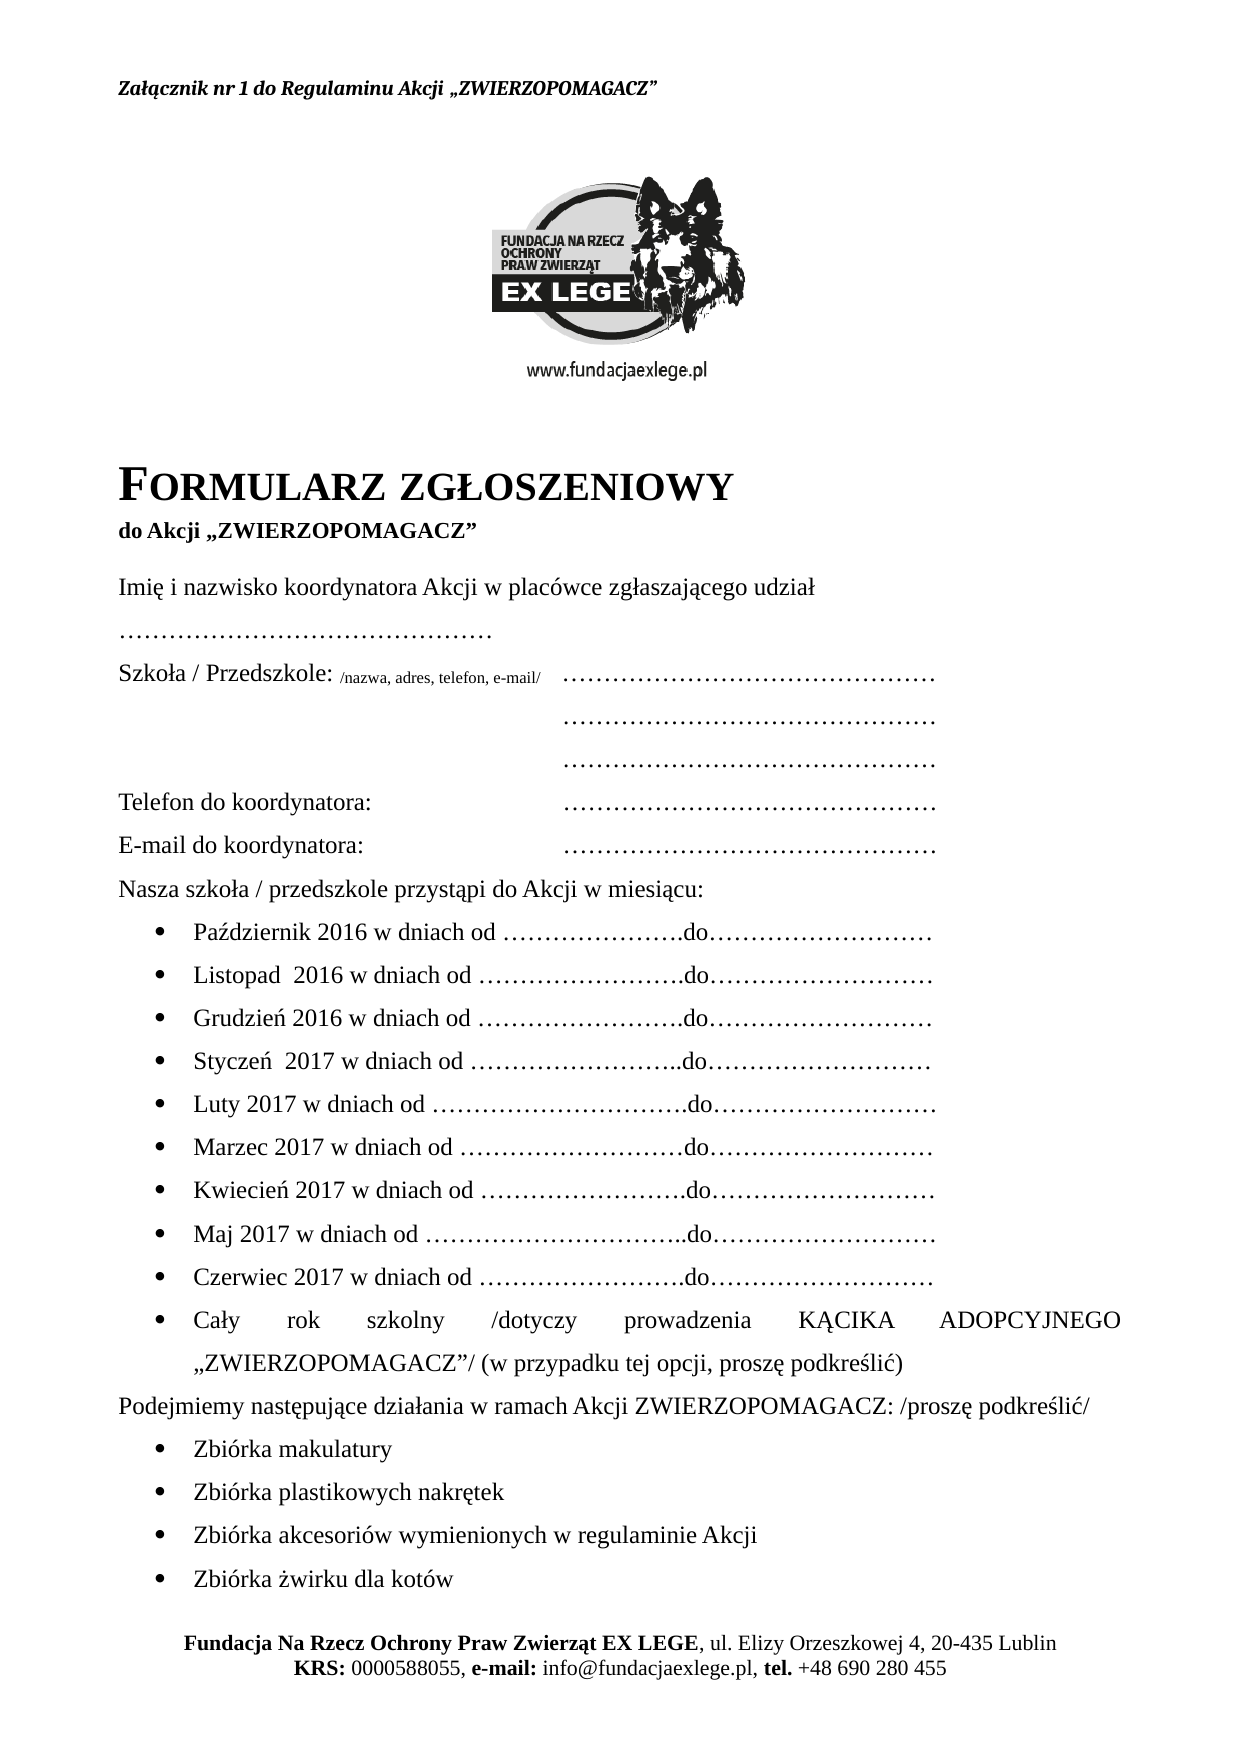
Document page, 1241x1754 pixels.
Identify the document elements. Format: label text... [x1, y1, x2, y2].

list Cały rok szkolny /dotyczy prowadzenia KĄCIKA ADOPCYJNEGO „ZWIERZOPOMAGACZ”/ (w przypadku tej opcji, proszę podkreślić) [156, 1305, 1122, 1377]
text Imię i nazwisko koordynatora Akcji w placówce zgłaszającego udział ……………………………………… [118, 572, 1122, 644]
list Marzec 2017 w dniach od ………………………do……………………… [156, 1132, 1122, 1161]
text ……………………………………… [118, 701, 1122, 730]
text Nasza szkoła / przedszkole przystąpi do Akcji w miesiącu: [118, 874, 1122, 902]
text Telefon do koordynatora: ……………………………………… [118, 787, 1122, 816]
list Czerwiec 2017 w dniach od …………………….do……………………… [156, 1262, 1122, 1291]
list Zbiórka plastikowych nakrętek [156, 1477, 1122, 1506]
text E-mail do koordynatora: ……………………………………… [118, 831, 1122, 859]
list Listopad 2016 w dniach od …………………….do……………………… [156, 960, 1122, 989]
list Zbiórka makulatury [156, 1434, 1122, 1463]
list Styczeń 2017 w dniach od ……………………..do……………………… [156, 1046, 1122, 1075]
list Luty 2017 w dniach od ………………………….do……………………… [156, 1089, 1122, 1118]
text do Akcji „ZWIERZOPOMAGACZ” [118, 518, 1122, 544]
list Grudzień 2016 w dniach od …………………….do……………………… [156, 1003, 1122, 1032]
text Formularz zgłoszeniowy [118, 454, 1122, 511]
text Szkoła / Przedszkole: /nazwa, adres, telefon, e-mail/ ……………………………………… [118, 658, 1122, 687]
list Maj 2017 w dniach od …………………………..do……………………… [156, 1219, 1122, 1247]
list Zbiórka akcesoriów wymienionych w regulaminie Akcji [156, 1521, 1122, 1549]
list Październik 2016 w dniach od ………………….do……………………… [156, 917, 1122, 946]
list Kwiecień 2017 w dniach od …………………….do……………………… [156, 1176, 1122, 1204]
list Zbiórka żwirku dla kotów [156, 1564, 1122, 1592]
text ……………………………………… [118, 744, 1122, 773]
text Podejmiemy następujące działania w ramach Akcji ZWIERZOPOMAGACZ: /proszę podkreślić/ [118, 1391, 1122, 1420]
